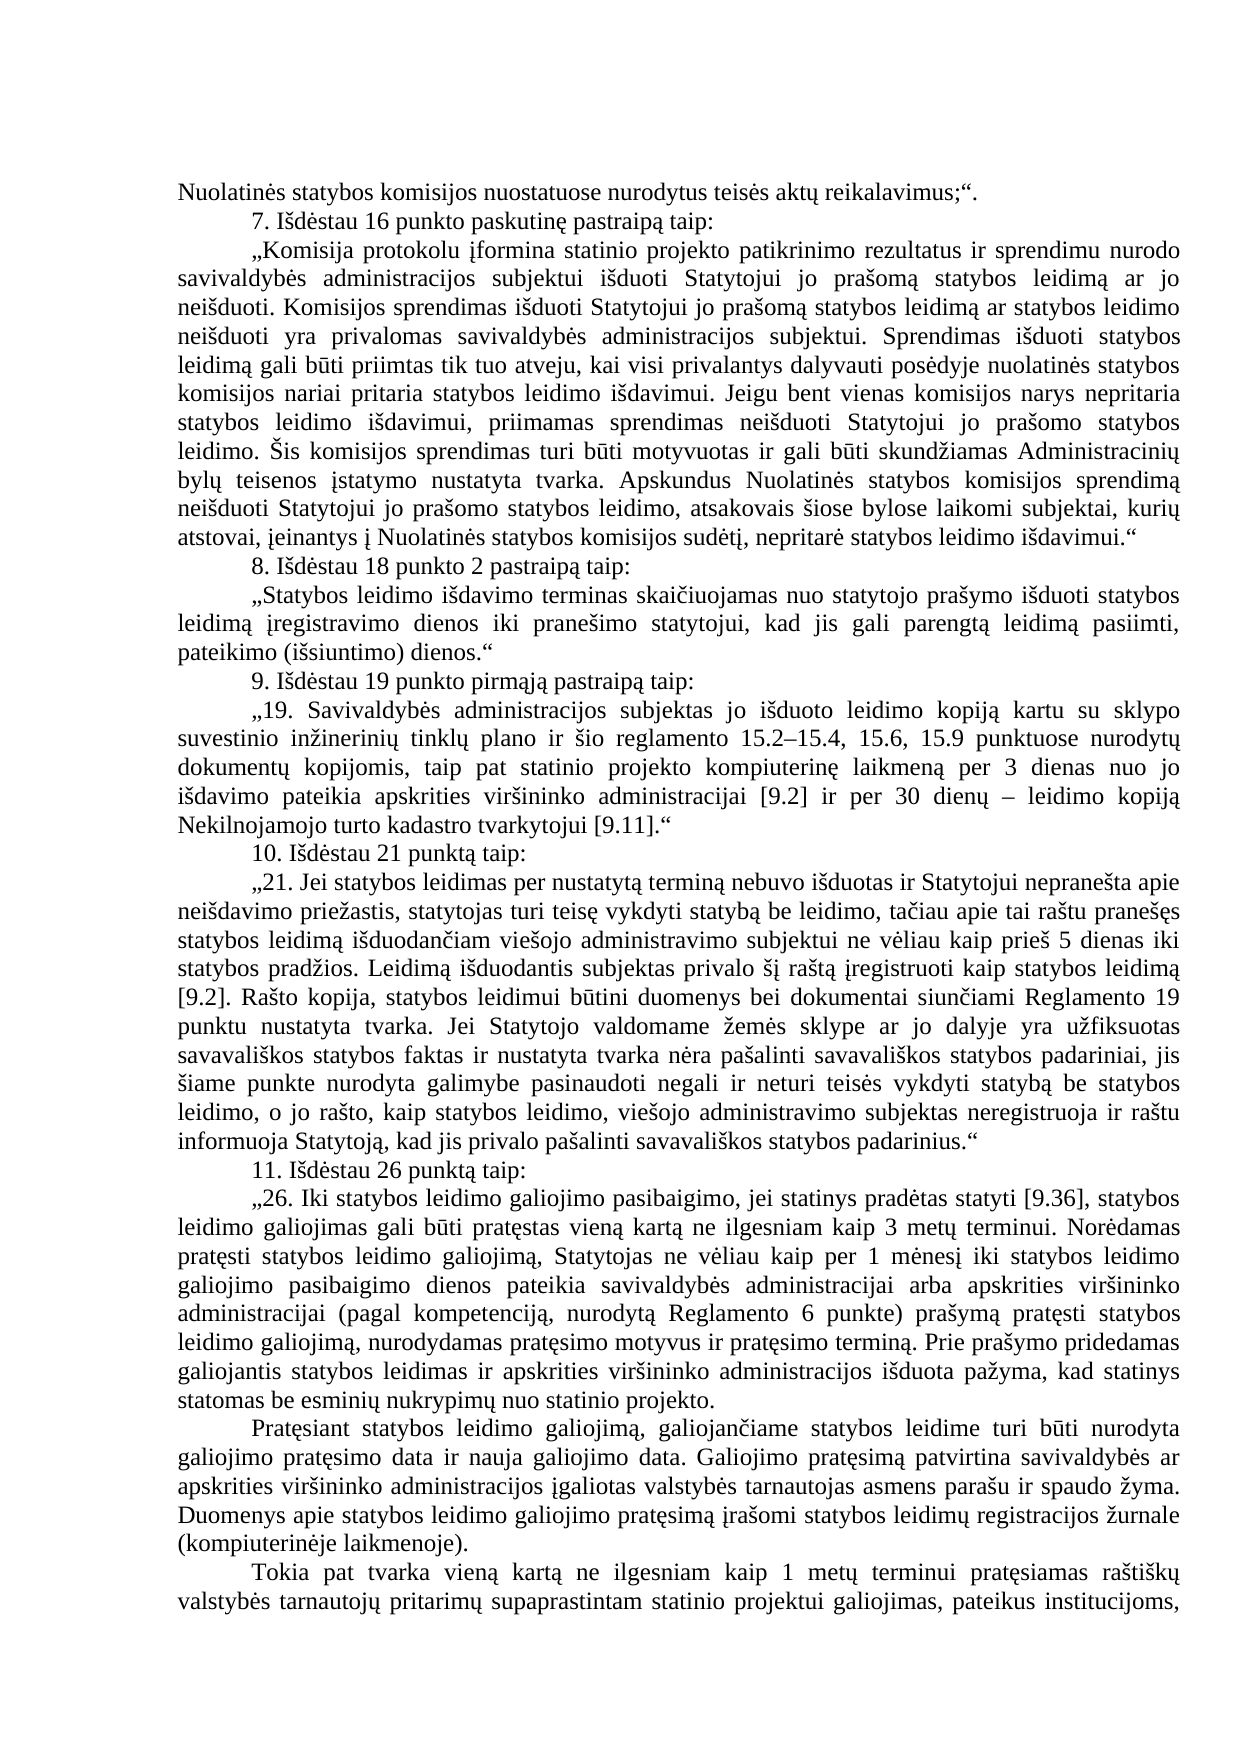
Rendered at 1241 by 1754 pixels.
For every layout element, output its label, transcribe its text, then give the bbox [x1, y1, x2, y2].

text „Komisija protokolu įformina statinio projekto patikrinimo rezultatus ir sprendimu nurodo savivaldybės administracijos subjektui išduoti Statytojui jo prašomą statybos leidimą ar jo neišduoti. Komisijos sprendimas išduoti Statytojui jo prašomą statybos leidimą ar statybos leidimo neišduoti yra privalomas savivaldybės administracijos subjektui. Sprendimas išduoti statybos leidimą gali būti priimtas tik tuo atveju, kai visi privalantys dalyvauti posėdyje nuolatinės statybos komisijos nariai pritaria statybos leidimo išdavimui. Jeigu bent vienas komisijos narys nepritaria statybos leidimo išdavimui, priimamas sprendimas neišduoti Statytojui jo prašomo statybos leidimo. Šis komisijos sprendimas turi būti motyvuotas ir gali būti skundžiamas Administracinių bylų teisenos įstatymo nustatyta tvarka. Apskundus Nuolatinės statybos komisijos sprendimą neišduoti Statytojui jo prašomo statybos leidimo, atsakovais šiose bylose laikomi subjektai, kurių atstovai, įeinantys į Nuolatinės statybos komisijos sudėtį, nepritarė statybos leidimo išdavimui.“ [177, 235, 1181, 551]
text Tokia pat tvarka vieną kartą ne ilgesniam kaip 1 metų terminui pratęsiamas raštiškų valstybės tarnautojų pritarimų supaprastintam statinio projektui galiojimas, pateikus institucijoms, [177, 1557, 1181, 1615]
text 9. Išdėstau 19 punkto pirmąją pastraipą taip: [177, 666, 1181, 695]
text 8. Išdėstau 18 punkto 2 pastraipą taip: [177, 551, 1181, 580]
text „21. Jei statybos leidimas per nustatytą terminą nebuvo išduotas ir Statytojui nepranešta apie neišdavimo priežastis, statytojas turi teisę vykdyti statybą be leidimo, tačiau apie tai raštu pranešęs statybos leidimą išduodančiam viešojo administravimo subjektui ne vėliau kaip prieš 5 dienas iki statybos pradžios. Leidimą išduodantis subjektas privalo šį raštą įregistruoti kaip statybos leidimą [9.2]. Rašto kopija, statybos leidimui būtini duomenys bei dokumentai siunčiami Reglamento 19 punktu nustatyta tvarka. Jei Statytojo valdomame žemės sklype ar jo dalyje yra užfiksuotas savavališkos statybos faktas ir nustatyta tvarka nėra pašalinti savavališkos statybos padariniai, jis šiame punkte nurodyta galimybe pasinaudoti negali ir neturi teisės vykdyti statybą be statybos leidimo, o jo rašto, kaip statybos leidimo, viešojo administravimo subjektas neregistruoja ir raštu informuoja Statytoją, kad jis privalo pašalinti savavališkos statybos padarinius.“ [177, 867, 1181, 1155]
text 11. Išdėstau 26 punktą taip: [177, 1155, 1181, 1183]
text Pratęsiant statybos leidimo galiojimą, galiojančiame statybos leidime turi būti nurodyta galiojimo pratęsimo data ir nauja galiojimo data. Galiojimo pratęsimą patvirtina savivaldybės ar apskrities viršininko administracijos įgaliotas valstybės tarnautojas asmens parašu ir spaudo žyma. Duomenys apie statybos leidimo galiojimo pratęsimą įrašomi statybos leidimų registracijos žurnale (kompiuterinėje laikmenoje). [177, 1413, 1181, 1557]
text „26. Iki statybos leidimo galiojimo pasibaigimo, jei statinys pradėtas statyti [9.36], statybos leidimo galiojimas gali būti pratęstas vieną kartą ne ilgesniam kaip 3 metų terminui. Norėdamas pratęsti statybos leidimo galiojimą, Statytojas ne vėliau kaip per 1 mėnesį iki statybos leidimo galiojimo pasibaigimo dienos pateikia savivaldybės administracijai arba apskrities viršininko administracijai (pagal kompetenciją, nurodytą Reglamento 6 punkte) prašymą pratęsti statybos leidimo galiojimą, nurodydamas pratęsimo motyvus ir pratęsimo terminą. Prie prašymo pridedamas galiojantis statybos leidimas ir apskrities viršininko administracijos išduota pažyma, kad statinys statomas be esminių nukrypimų nuo statinio projekto. [177, 1183, 1181, 1413]
text 7. Išdėstau 16 punkto paskutinę pastraipą taip: [177, 206, 1181, 235]
text 10. Išdėstau 21 punktą taip: [177, 838, 1181, 867]
text „Statybos leidimo išdavimo terminas skaičiuojamas nuo statytojo prašymo išduoti statybos leidimą įregistravimo dienos iki pranešimo statytojui, kad jis gali parengtą leidimą pasiimti, pateikimo (išsiuntimo) dienos.“ [177, 580, 1181, 666]
text „19. Savivaldybės administracijos subjektas jo išduoto leidimo kopiją kartu su sklypo suvestinio inžinerinių tinklų plano ir šio reglamento 15.2–15.4, 15.6, 15.9 punktuose nurodytų dokumentų kopijomis, taip pat statinio projekto kompiuterinę laikmeną per 3 dienas nuo jo išdavimo pateikia apskrities viršininko administracijai [9.2] ir per 30 dienų – leidimo kopiją Nekilnojamojo turto kadastro tvarkytojui [9.11].“ [177, 695, 1181, 838]
text Nuolatinės statybos komisijos nuostatuose nurodytus teisės aktų reikalavimus;“. [177, 177, 1181, 206]
